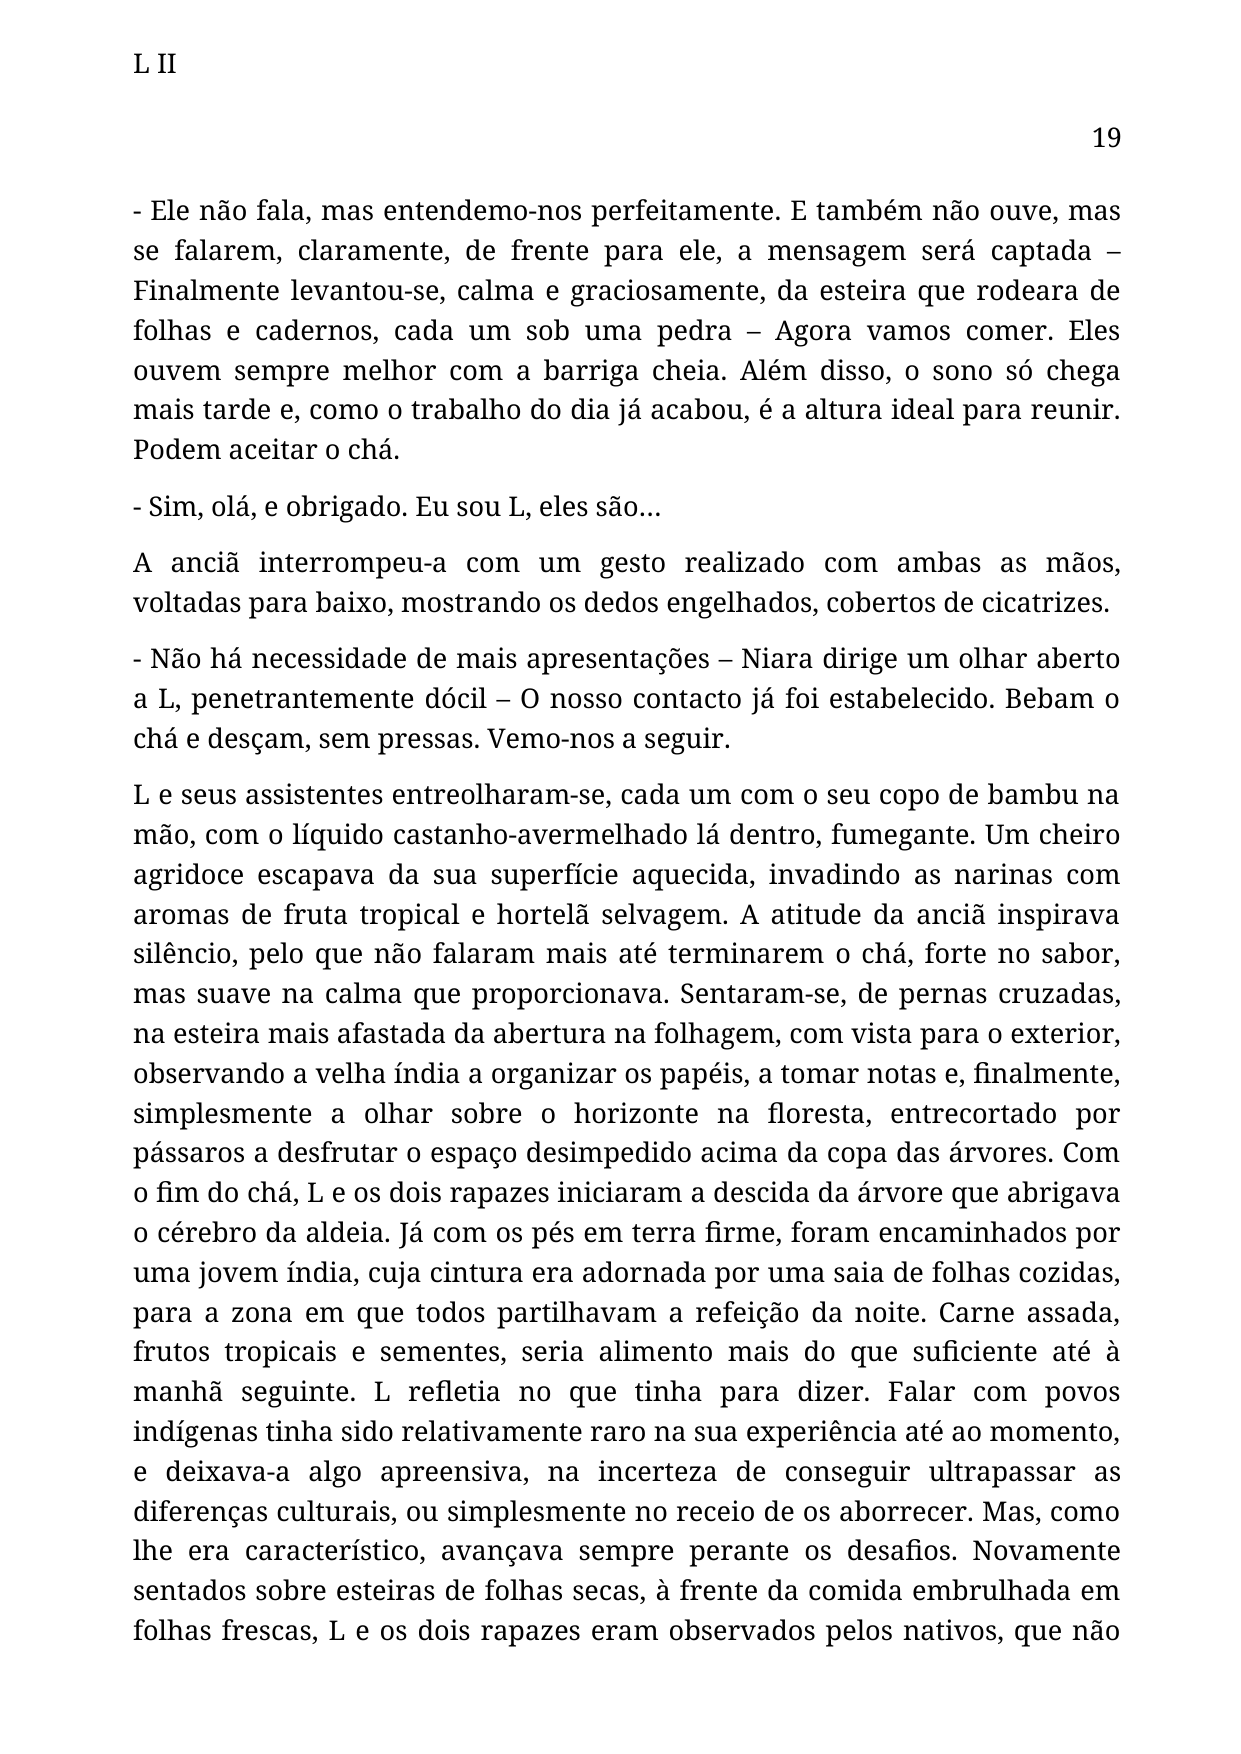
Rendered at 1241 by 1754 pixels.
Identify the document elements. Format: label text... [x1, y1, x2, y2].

text L e seus assistentes entreolharam-se, cada um com o seu copo de bambu na mão, com o líquido castanho-avermelhado lá dentro, fumegante. Um cheiro agridoce escapava da sua superfície aquecida, invadindo as narinas com aromas de fruta tropical e hortelã selvagem. A atitude da anciã inspirava silêncio, pelo que não falaram mais até terminarem o chá, forte no sabor, mas suave na calma que proporcionava. Sentaram-se, de pernas cruzadas, na esteira mais afastada da abertura na folhagem, com vista para o exterior, observando a velha índia a organizar os papéis, a tomar notas e, finalmente, simplesmente a olhar sobre o horizonte na floresta, entrecortado por pássaros a desfrutar o espaço desimpedido acima da copa das árvores. Com o fim do chá, L e os dois rapazes iniciaram a descida da árvore que abrigava o cérebro da aldeia. Já com os pés em terra firme, foram encaminhados por uma jovem índia, cuja cintura era adornada por uma saia de folhas cozidas, para a zona em que todos partilhavam a refeição da noite. Carne assada, frutos tropicais e sementes, seria alimento mais do que suficiente até à manhã seguinte. L refletia no que tinha para dizer. Falar com povos indígenas tinha sido relativamente raro na sua experiência até ao momento, e deixava-a algo apreensiva, na incerteza de conseguir ultrapassar as diferenças culturais, ou simplesmente no receio de os aborrecer. Mas, como lhe era característico, avançava sempre perante os desafios. Novamente sentados sobre esteiras de folhas secas, à frente da comida embrulhada em folhas frescas, L e os dois rapazes eram observados pelos nativos, que não [133, 776, 1122, 1648]
text - Ele não fala, mas entendemo-nos perfeitamente. E também não ouve, mas se falarem, claramente, de frente para ele, a mensagem será captada – Finalmente levantou-se, calma e graciosamente, da esteira que rodeara de folhas e cadernos, cada um sob uma pedra – Agora vamos comer. Eles ouvem sempre melhor com a barriga cheia. Além disso, o sono só chega mais tarde e, como o trabalho do dia já acabou, é a altura ideal para reunir. Podem aceitar o chá. [133, 192, 1122, 467]
text - Não há necessidade de mais apresentações – Niara dirige um olhar aberto a L, penetrantemente dócil – O nosso contacto já foi estabelecido. Bebam o chá e desçam, sem pressas. Vemo-nos a seguir. [133, 640, 1122, 756]
text - Sim, olá, e obrigado. Eu sou L, eles são… [133, 487, 1122, 524]
text A anciã interrompeu-a com um gesto realizado com ambas as mãos, voltadas para baixo, mostrando os dedos engelhados, cobertos de cicatrizes. [133, 543, 1122, 620]
